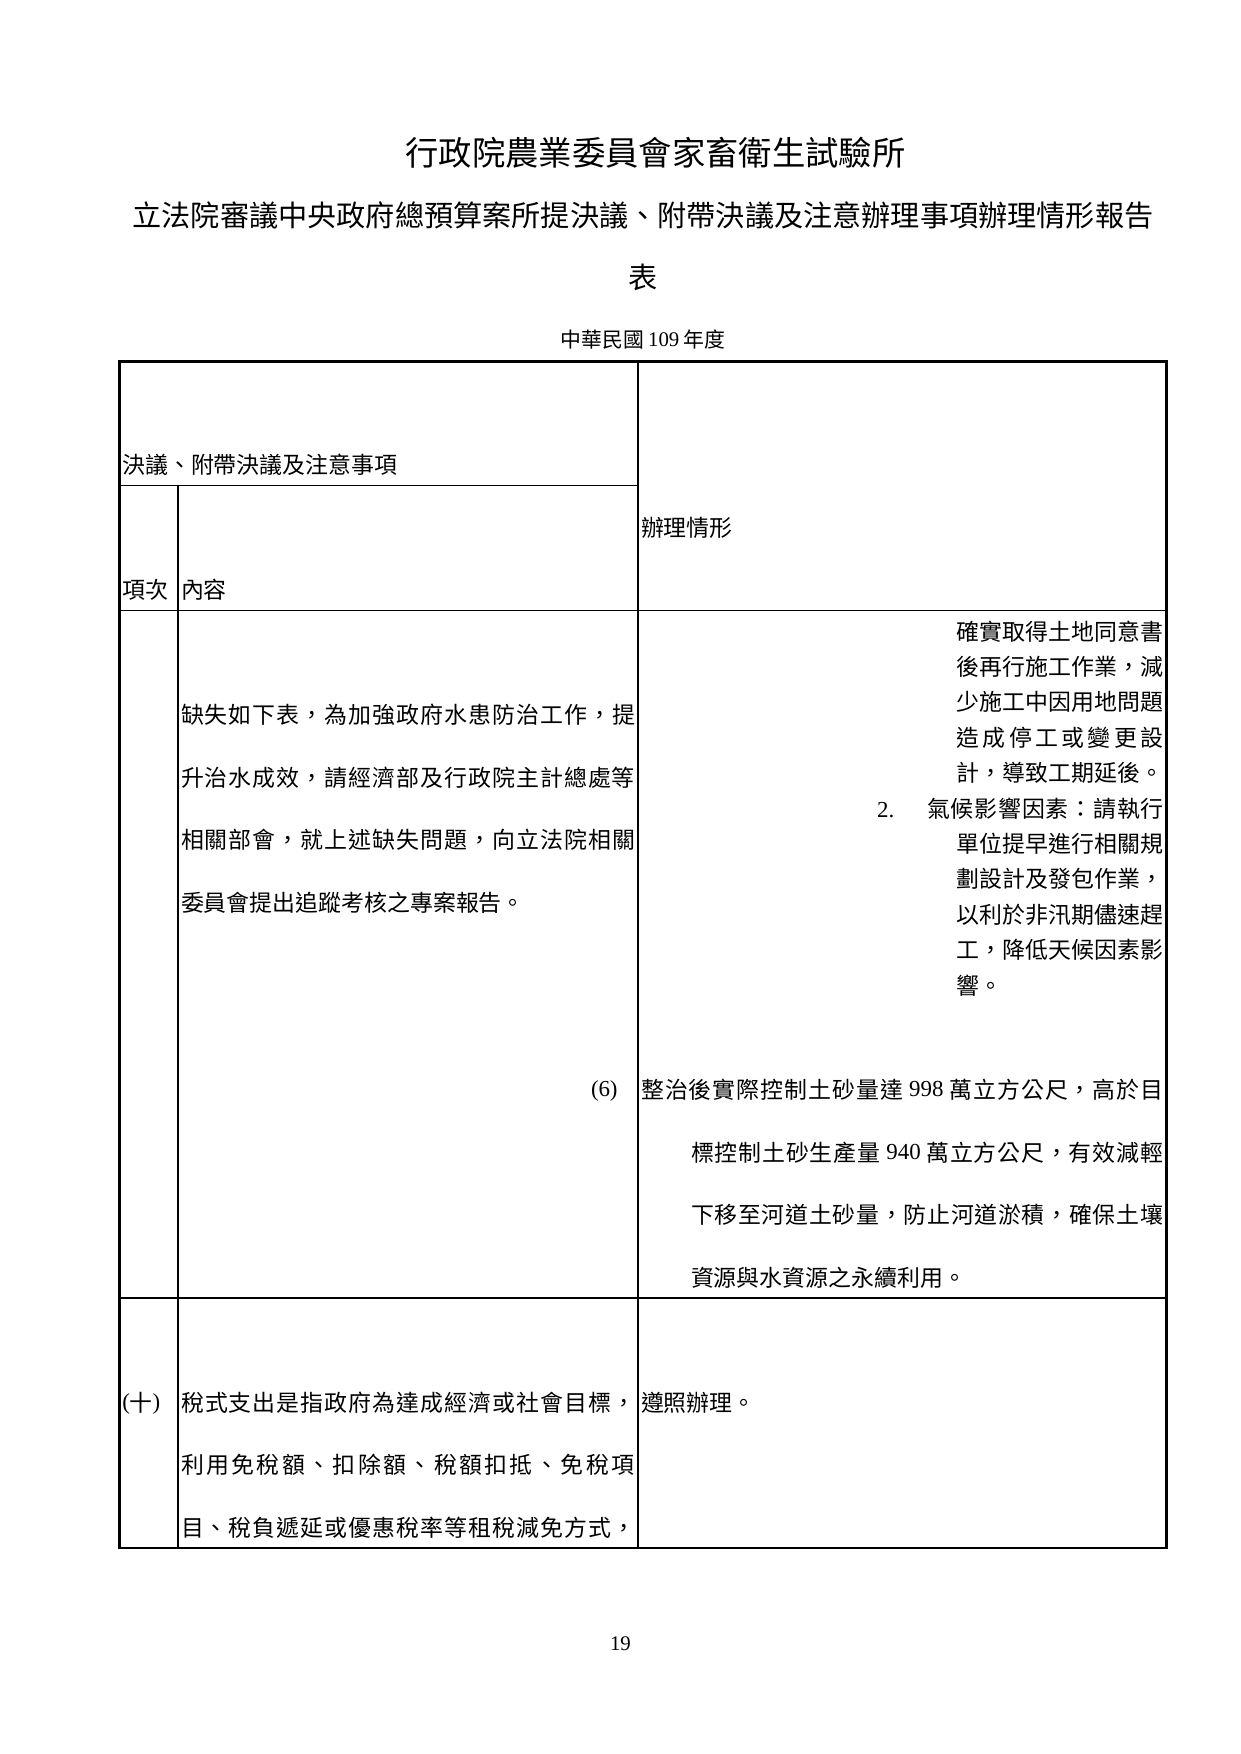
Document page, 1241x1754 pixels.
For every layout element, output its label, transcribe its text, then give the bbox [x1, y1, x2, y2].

table_cell 中華民國109年度 [119, 297, 1166, 359]
table_cell 遵照辦理。 [639, 1299, 1165, 1547]
table_cell 辦理情形 [639, 363, 1165, 609]
table_cell [121, 611, 177, 1297]
table_cell 決議、附帶決議及注意事項 [121, 363, 637, 484]
table_cell 立法院審議中央政府總預算案所提決議、附帶決議及注意辦理事項辦理情形報告表 [119, 172, 1166, 297]
table_cell 稅式支出是指政府為達成經濟或社會目標，利用免稅額、扣除額、稅額扣抵、免稅項目、稅負遞延或優惠稅率等租稅減免方式， [179, 1299, 637, 1547]
table_cell 項次 [121, 486, 177, 609]
table_header 行政院農業委員會家畜衛生試驗所 [119, 110, 1166, 172]
table_cell (十) [121, 1299, 177, 1547]
table_cell 行政院為加速推動流域整體治理，以國土規劃、綜合治水、立體防洪及流域治理等方式進行水患防治工作，於102年12月核定中央政府流域綜合治理計畫，以特別預算方式分3期籌措經費660億元，計畫執行期間為103至108年度；另於106年4月核定中央政府前瞻基礎建設計畫，其中水環境建設―水與安全部分，辦理縣市管河川及區域排水整體改善計畫，計畫期程為106至113年度，計畫經費827.85億元；惟近年來仍因颱風、豪雨造成部分市縣淹水災情，據審計部107年度中央政府總決算審核報告指出，各地方政府辦理治水相關事項時遇到下列相關問題：1.近年豪雨雨量屢逾10年重現期頻率，現行排水設計標準難以達成防洪目標淹水恐成常態。2.治理工程及應急工程用地取得進度延宕。3.滯洪設施仍屢遭民眾陳情抗議，影響工程進度。4.部分地區之淹水潛勢圖未適時公開供地方政府使用。5.河川上游崩塌地及土石流潛勢區之維護管理不足，導致下游河道土砂嚴重淤積等問題亟待解決；又各市縣政府105至107年度辦理中央政府流域綜合治理計畫、前瞻基礎建設計畫―水環境建設―水與安全之執行情形，有諸多共同性缺失如下表，為加強政府水患防治工作，提升治水成效，請經濟部及行政院主計總處等相關部會，就上述缺失問題，向立法院相關委員會提出追蹤考核之專案報告。 [179, 611, 637, 1297]
table_cell 內容 [179, 486, 637, 609]
table_cell 確實取得土地同意書後再行施工作業，減少施工中因用地問題造成停工或變更設計，導致工期延後。 氣候影響因素：請執行單位提早進行相關規劃設計及發包作業，以利於非汛期儘速趕工，降低天候因素影響。 整治後實際控制土砂量達998萬立方公尺，高於目標控制土砂生產量940萬立方公尺，有效減輕下移至河道土砂量，防止河道淤積，確保土壤資源與水資源之永續利用。 [639, 611, 1165, 1297]
